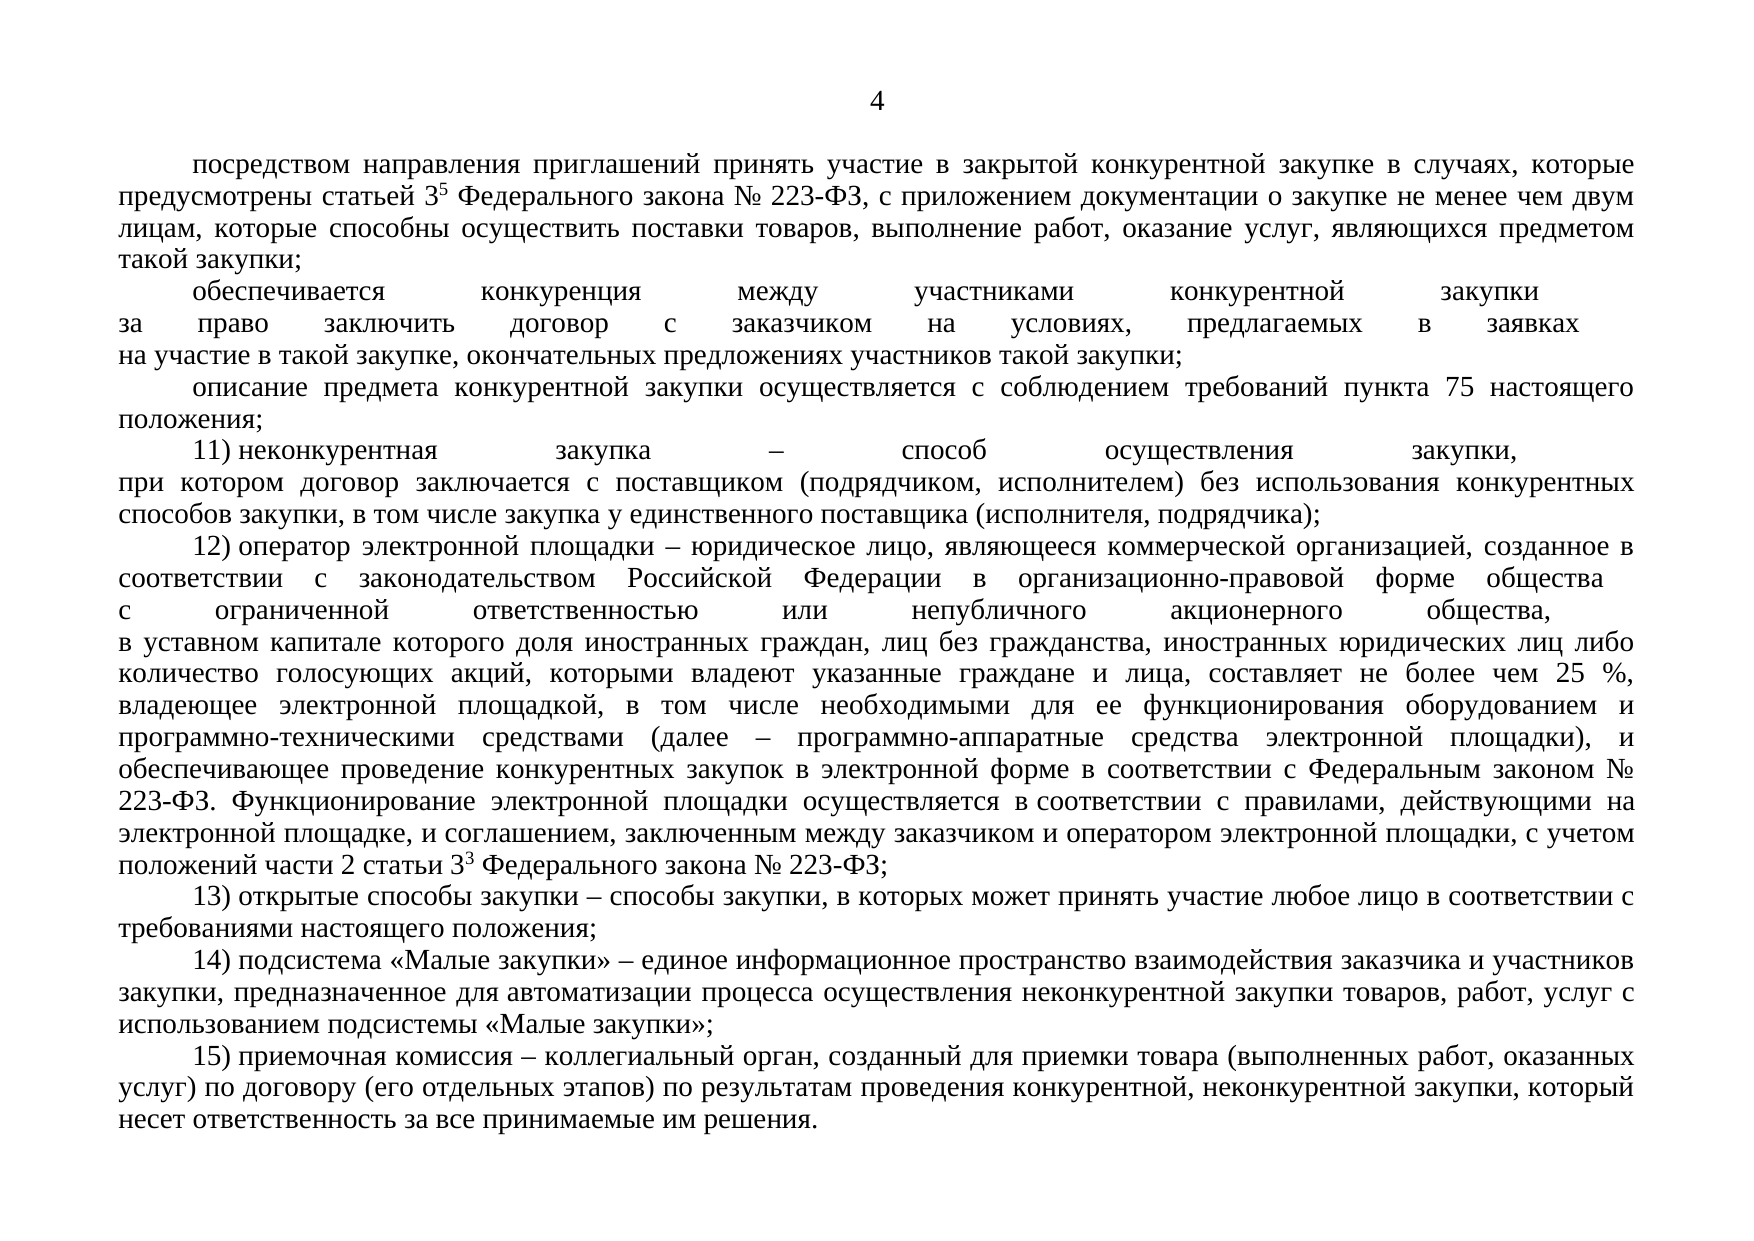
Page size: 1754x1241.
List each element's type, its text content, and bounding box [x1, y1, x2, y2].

text посредством направления приглашений принять участие в закрытой конкурентной закупке в случаях, которые предусмотрены статьей 35 Федерального закона № 223-ФЗ, с приложением документации о закупке не менее чем двум лицам, которые способны осуществить поставки товаров, выполнение работ, оказание услуг, являющихся предметом такой закупки; [118, 148, 1636, 275]
text 12) оператор электронной площадки – юридическое лицо, являющееся коммерческой организацией, созданное в соответствии с законодательством Российской Федерации в организационно-правовой форме общества с ограниченной ответственностью или непубличного акционерного общества, в уставном капитале которого доля иностранных граждан, лиц без гражданства, иностранных юридических лиц либо количество голосующих акций, которыми владеют указанные граждане и лица, составляет не более чем 25 %, владеющее электронной площадкой, в том числе необходимыми для ее функционирования оборудованием и программно-техническими средствами (далее – программно-аппаратные средства электронной площадки), и обеспечивающее проведение конкурентных закупок в электронной форме в соответствии с Федеральным законом № 223-ФЗ. Функционирование электронной площадки осуществляется в соответствии с правилами, действующими на электронной площадке, и соглашением, заключенным между заказчиком и оператором электронной площадки, с учетом положений части 2 статьи 33 Федерального закона № 223-ФЗ; [118, 530, 1636, 880]
text описание предмета конкурентной закупки осуществляется с соблюдением требований пункта 75 настоящего положения; [118, 371, 1636, 434]
text 14) подсистема «Малые закупки» – единое информационное пространство взаимодействия заказчика и участников закупки, предназначенное для автоматизации процесса осуществления неконкурентной закупки товаров, работ, услуг с использованием подсистемы «Малые закупки»; [118, 944, 1636, 1039]
text 11) неконкурентная закупка – способ осуществления закупки, при котором договор заключается с поставщиком (подрядчиком, исполнителем) без использования конкурентных способов закупки, в том числе закупка у единственного поставщика (исполнителя, подрядчика); [118, 434, 1636, 530]
text 13) открытые способы закупки – способы закупки, в которых может принять участие любое лицо в соответствии с требованиями настоящего положения; [118, 880, 1636, 944]
text 15) приемочная комиссия – коллегиальный орган, созданный для приемки товара (выполненных работ, оказанных услуг) по договору (его отдельных этапов) по результатам проведения конкурентной, неконкурентной закупки, который несет ответственность за все принимаемые им решения. [118, 1039, 1636, 1135]
text обеспечивается конкуренция между участниками конкурентной закупки за право заключить договор с заказчиком на условиях, предлагаемых в заявках на участие в такой закупке, окончательных предложениях участников такой закупки; [118, 275, 1636, 371]
